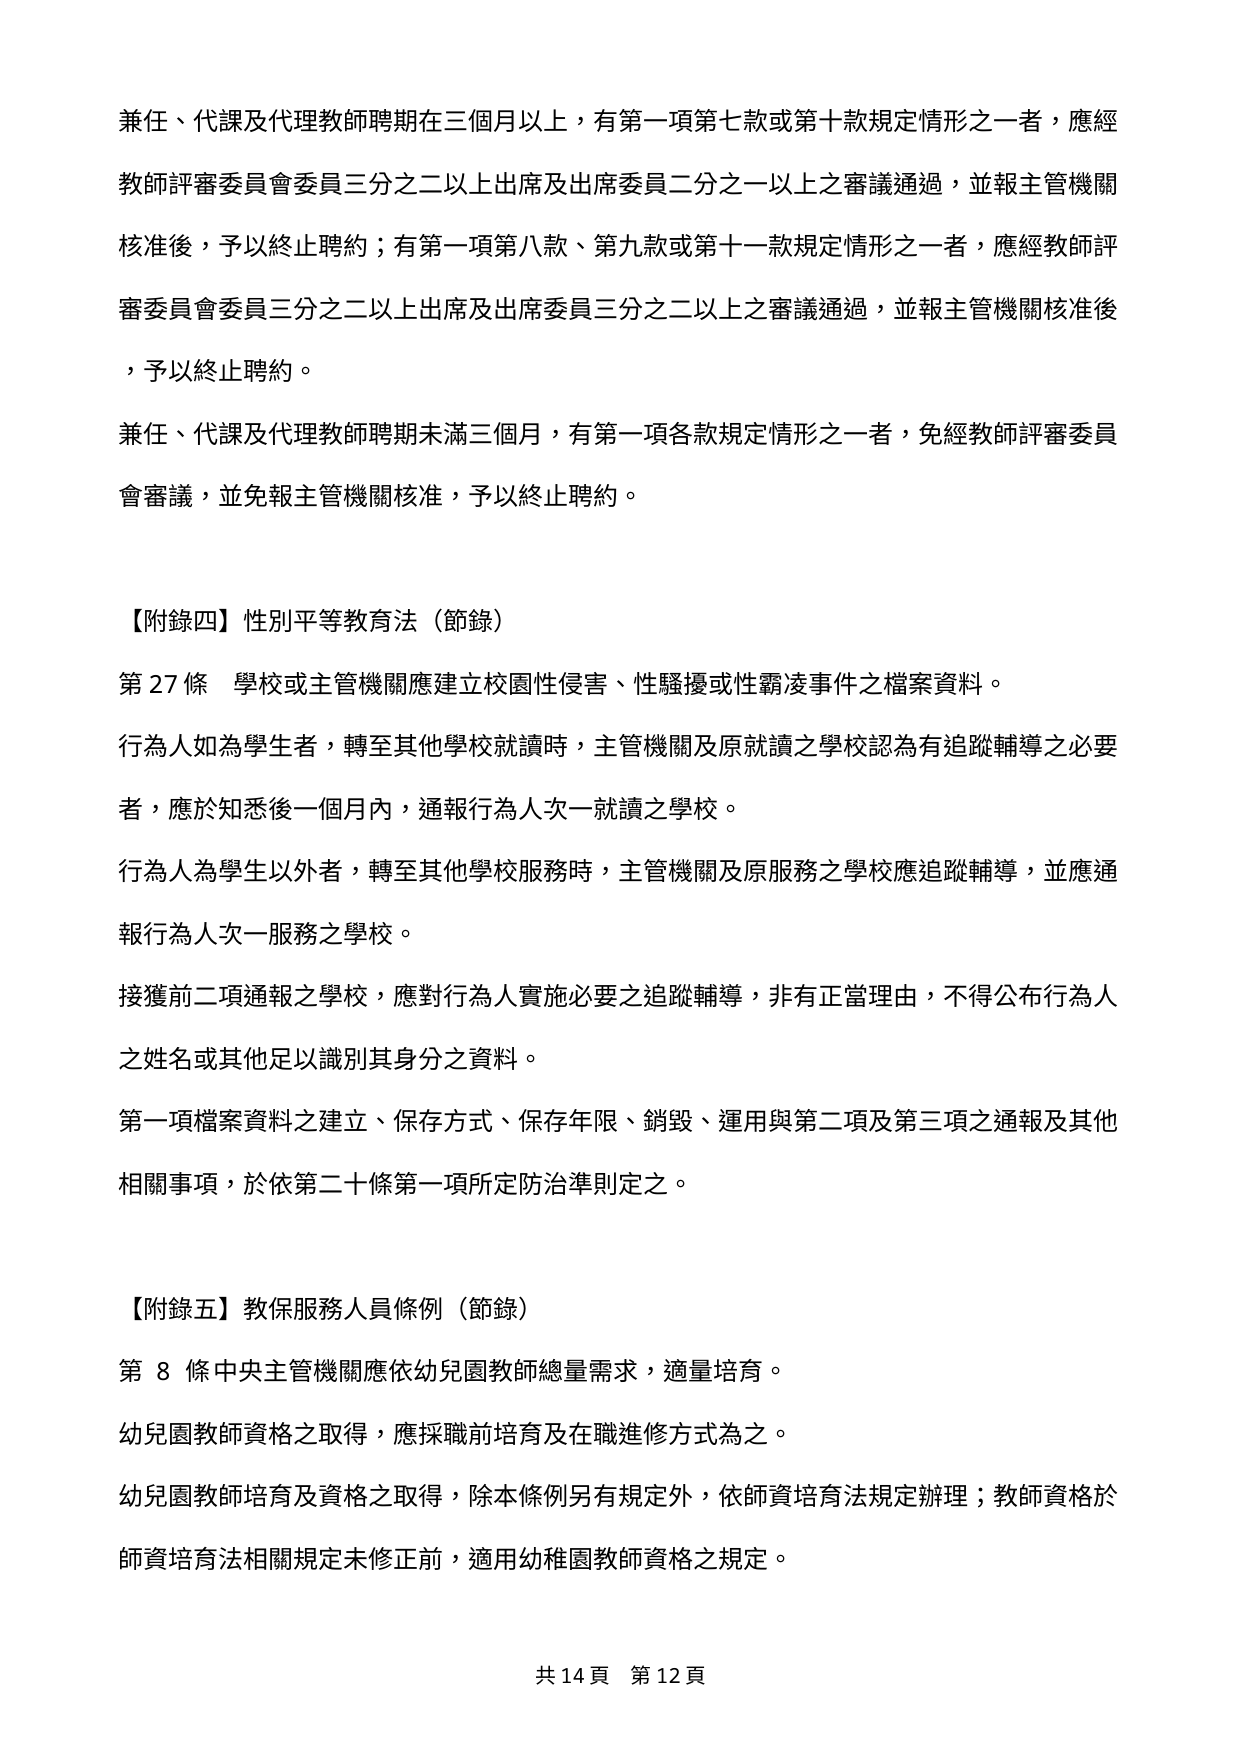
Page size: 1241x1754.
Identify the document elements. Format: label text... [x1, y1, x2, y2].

text ，予以終止聘約。 [118, 328, 1122, 391]
text 兼任、代課及代理教師聘期未滿三個月，有第一項各款規定情形之一者，免經教師評審委員會審議，並免報主管機關核准，予以終止聘約。 [118, 391, 1122, 516]
text 兼任、代課及代理教師聘期在三個月以上，有第一項第七款或第十款規定情形之一者，應經教師評審委員會委員三分之二以上出席及出席委員二分之一以上之審議通過，並報主管機關核准後，予以終止聘約；有第一項第八款、第九款或第十一款規定情形之一者，應經教師評審委員會委員三分之二以上出席及出席委員三分之二以上之審議通過，並報主管機關核准後 [118, 78, 1122, 328]
text 幼兒園教師培育及資格之取得，除本條例另有規定外，依師資培育法規定辦理；教師資格於師資培育法相關規定未修正前，適用幼稚園教師資格之規定。 [118, 1453, 1122, 1578]
text 【附錄五】教保服務人員條例（節錄） [118, 1266, 1122, 1328]
text 【附錄四】性別平等教育法（節錄） [118, 578, 1122, 641]
text 行為人如為學生者，轉至其他學校就讀時，主管機關及原就讀之學校認為有追蹤輔導之必要者，應於知悉後一個月內，通報行為人次一就讀之學校。 [118, 703, 1122, 828]
text 第一項檔案資料之建立、保存方式、保存年限、銷毀、運用與第二項及第三項之通報及其他相關事項，於依第二十條第一項所定防治準則定之。 [118, 1078, 1122, 1203]
text 接獲前二項通報之學校，應對行為人實施必要之追蹤輔導，非有正當理由，不得公布行為人之姓名或其他足以識別其身分之資料。 [118, 953, 1122, 1078]
text 第27條 學校或主管機關應建立校園性侵害、性騷擾或性霸凌事件之檔案資料。 [118, 641, 1122, 703]
text 第 8 條 中央主管機關應依幼兒園教師總量需求，適量培育。 [118, 1328, 1122, 1391]
text 幼兒園教師資格之取得，應採職前培育及在職進修方式為之。 [118, 1391, 1122, 1453]
text 行為人為學生以外者，轉至其他學校服務時，主管機關及原服務之學校應追蹤輔導，並應通報行為人次一服務之學校。 [118, 828, 1122, 953]
